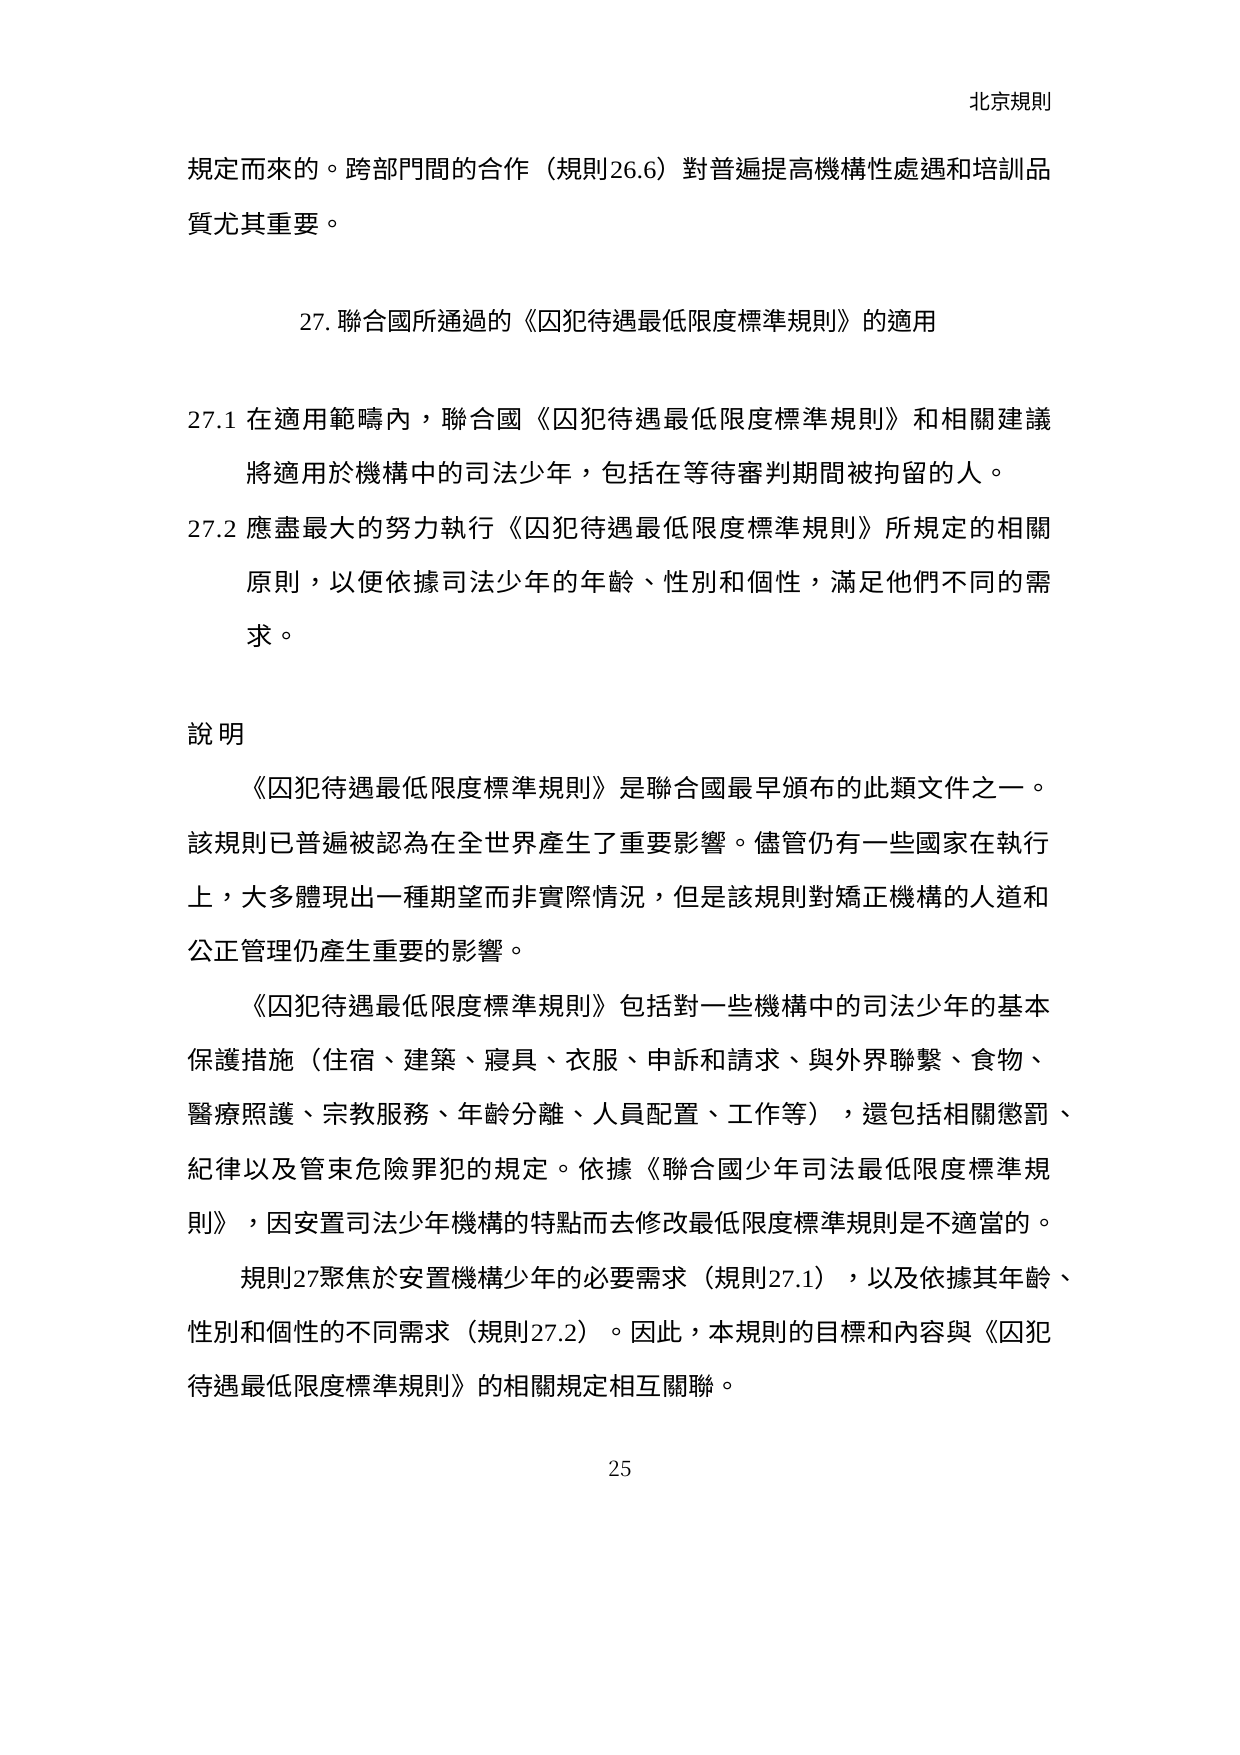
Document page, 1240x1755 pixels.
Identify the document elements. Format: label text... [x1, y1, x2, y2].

text 《囚犯待遇最低限度標準規則》是聯合國最早頒布的此類文件之一。該規則已普遍被認為在全世界產生了重要影響。儘管仍有一些國家在執行上，大多體現出一種期望而非實際情況，但是該規則對矯正機構的人道和公正管理仍產生重要的影響。 [187, 769, 1052, 968]
text 27.1 在適用範疇內，聯合國《囚犯待遇最低限度標準規則》和相關建議將適用於機構中的司法少年，包括在等待審判期間被拘留的人。 [187, 399, 1052, 490]
text 說明 [187, 714, 1052, 751]
text 規則27聚焦於安置機構少年的必要需求（規則27.1），以及依據其年齡、性別和個性的不同需求（規則27.2）。因此，本規則的目標和內容與《囚犯待遇最低限度標準規則》的相關規定相互關聯。 [187, 1258, 1052, 1403]
text 27.2 應盡最大的努力執行《囚犯待遇最低限度標準規則》所規定的相關原則，以便依據司法少年的年齡、性別和個性，滿足他們不同的需求。 [187, 508, 1052, 653]
text 27. 聯合國所通過的《囚犯待遇最低限度標準規則》的適用 [187, 302, 1048, 338]
text 規定而來的。跨部門間的合作（規則26.6）對普遍提高機構性處遇和培訓品質尤其重要。 [187, 150, 1052, 241]
text 《囚犯待遇最低限度標準規則》包括對一些機構中的司法少年的基本保護措施（住宿、建築、寢具、衣服、申訴和請求、與外界聯繫、食物、醫療照護、宗教服務、年齡分離、人員配置、工作等），還包括相關懲罰、紀律以及管束危險罪犯的規定。依據《聯合國少年司法最低限度標準規則》，因安置司法少年機構的特點而去修改最低限度標準規則是不適當的。 [187, 986, 1052, 1240]
